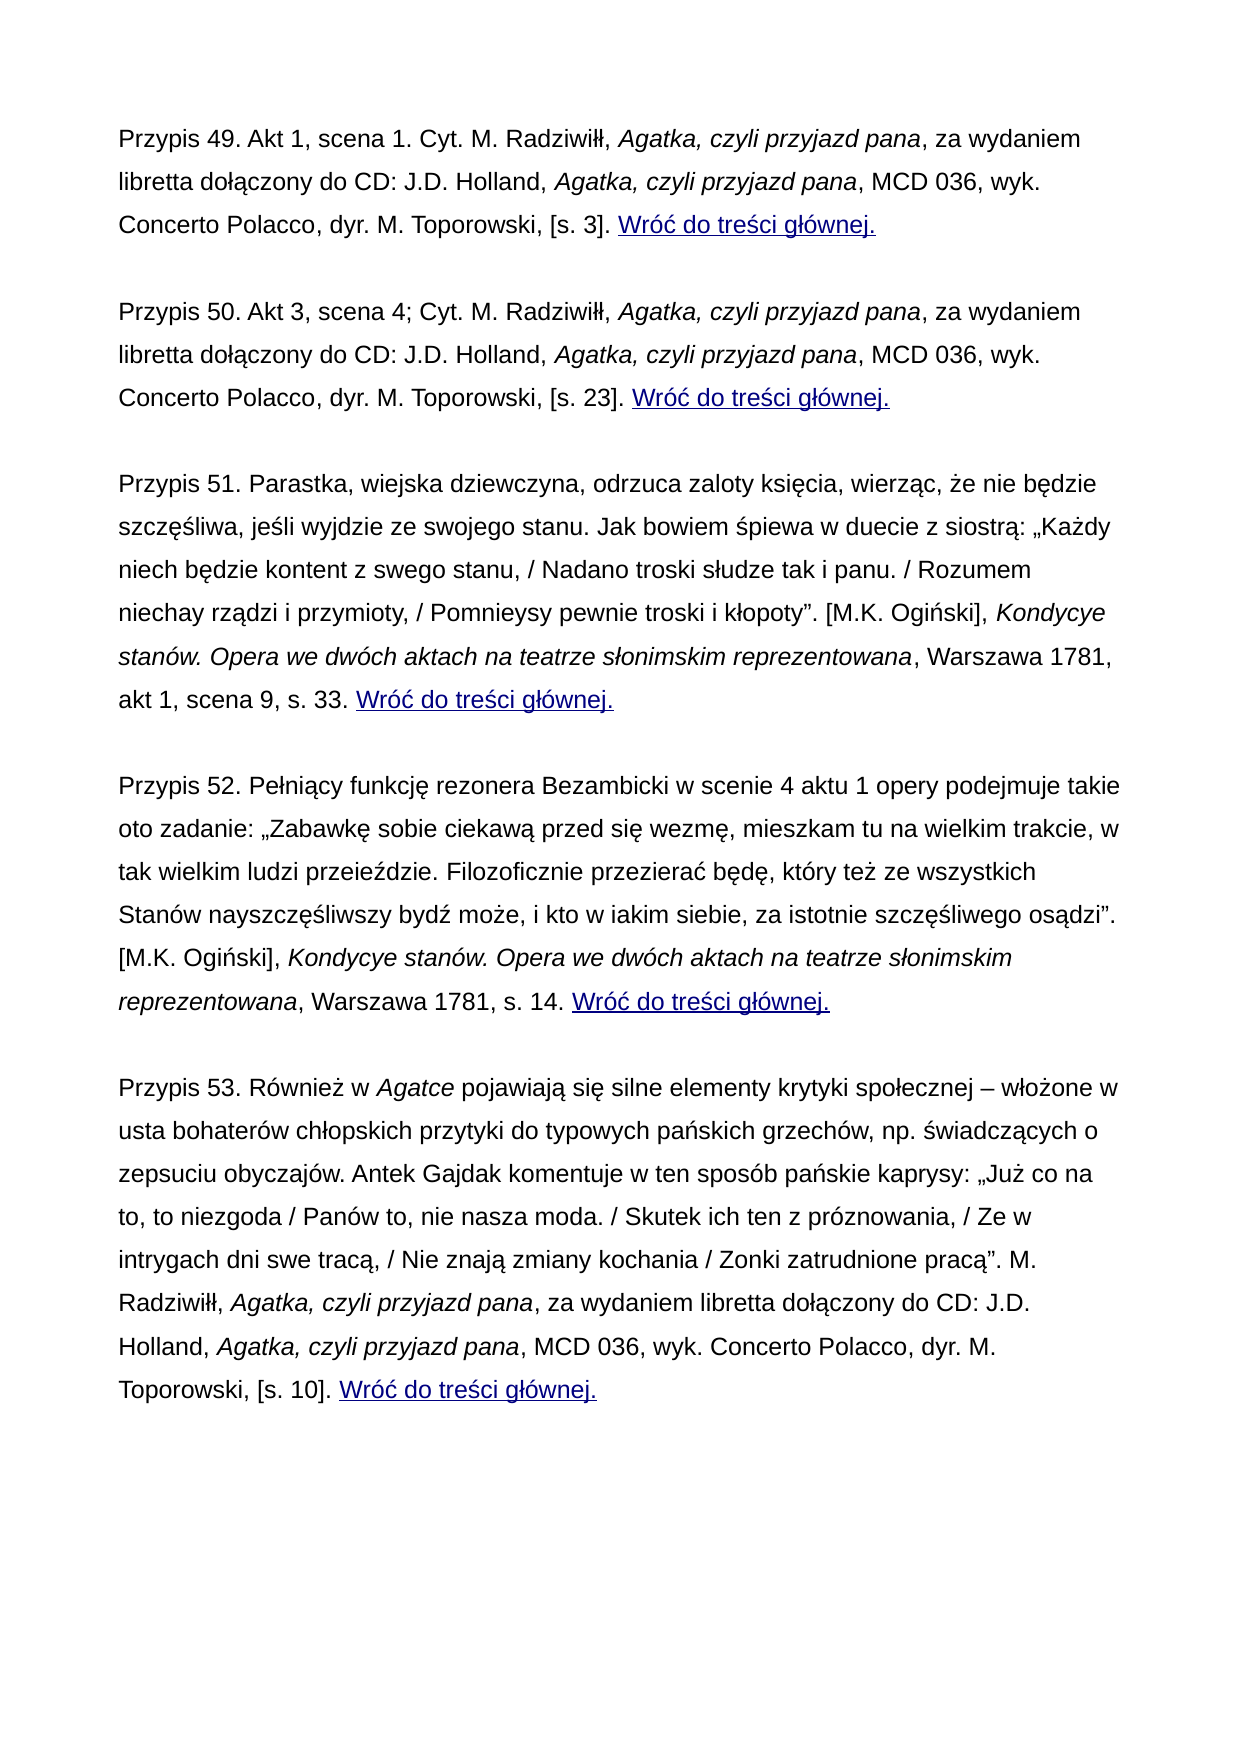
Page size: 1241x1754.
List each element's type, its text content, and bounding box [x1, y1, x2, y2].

text Przypis 52. Pełniący funkcję rezonera Bezambicki w scenie 4 aktu 1 opery podejmuje takie oto zadanie: „Zabawkę sobie ciekawą przed się wezmę, mieszkam tu na wielkim trakcie, w tak wielkim ludzi przeieździe. Filozoficznie przezierać będę, który też ze wszystkich Stanów nayszczęśliwszy bydź może, i kto w iakim siebie, za istotnie szczęśliwego osądzi”. [M.K. Ogiński], Kondycye stanów. Opera we dwóch aktach na teatrze słonimskim reprezentowana, Warszawa 1781, s. 14. Wróć do treści głównej. [118, 771, 1122, 1015]
text Przypis 51. Parastka, wiejska dziewczyna, odrzuca zaloty księcia, wierząc, że nie będzie szczęśliwa, jeśli wyjdzie ze swojego stanu. Jak bowiem śpiewa w duecie z siostrą: „Każdy niech będzie kontent z swego stanu, / Nadano troski słudze tak i panu. / Rozumem niechay rządzi i przymioty, / Pomnieysy pewnie troski i kłopoty”. [M.K. Ogiński], Kondycye stanów. Opera we dwóch aktach na teatrze słonimskim reprezentowana, Warszawa 1781, akt 1, scena 9, s. 33. Wróć do treści głównej. [118, 469, 1122, 713]
text Przypis 49. Akt 1, scena 1. Cyt. M. Radziwiłł, Agatka, czyli przyjazd pana, za wydaniem libretta dołączony do CD: J.D. Holland, Agatka, czyli przyjazd pana, MCD 036, wyk. Concerto Polacco, dyr. M. Toporowski, [s. 3]. Wróć do treści głównej. [118, 124, 1122, 239]
text Przypis 53. Również w Agatce pojawiają się silne elementy krytyki społecznej – włożone w usta bohaterów chłopskich przytyki do typowych pańskich grzechów, np. świadczących o zepsuciu obyczajów. Antek Gajdak komentuje w ten sposób pańskie kaprysy: „Już co na to, to niezgoda / Panów to, nie nasza moda. / Skutek ich ten z próznowania, / Ze w intrygach dni swe tracą, / Nie znają zmiany kochania / Zonki zatrudnione pracą”. M. Radziwiłł, Agatka, czyli przyjazd pana, za wydaniem libretta dołączony do CD: J.D. Holland, Agatka, czyli przyjazd pana, MCD 036, wyk. Concerto Polacco, dyr. M. Toporowski, [s. 10]. Wróć do treści głównej. [118, 1073, 1122, 1403]
text Przypis 50. Akt 3, scena 4; Cyt. M. Radziwiłł, Agatka, czyli przyjazd pana, za wydaniem libretta dołączony do CD: J.D. Holland, Agatka, czyli przyjazd pana, MCD 036, wyk. Concerto Polacco, dyr. M. Toporowski, [s. 23]. Wróć do treści głównej. [118, 297, 1122, 412]
